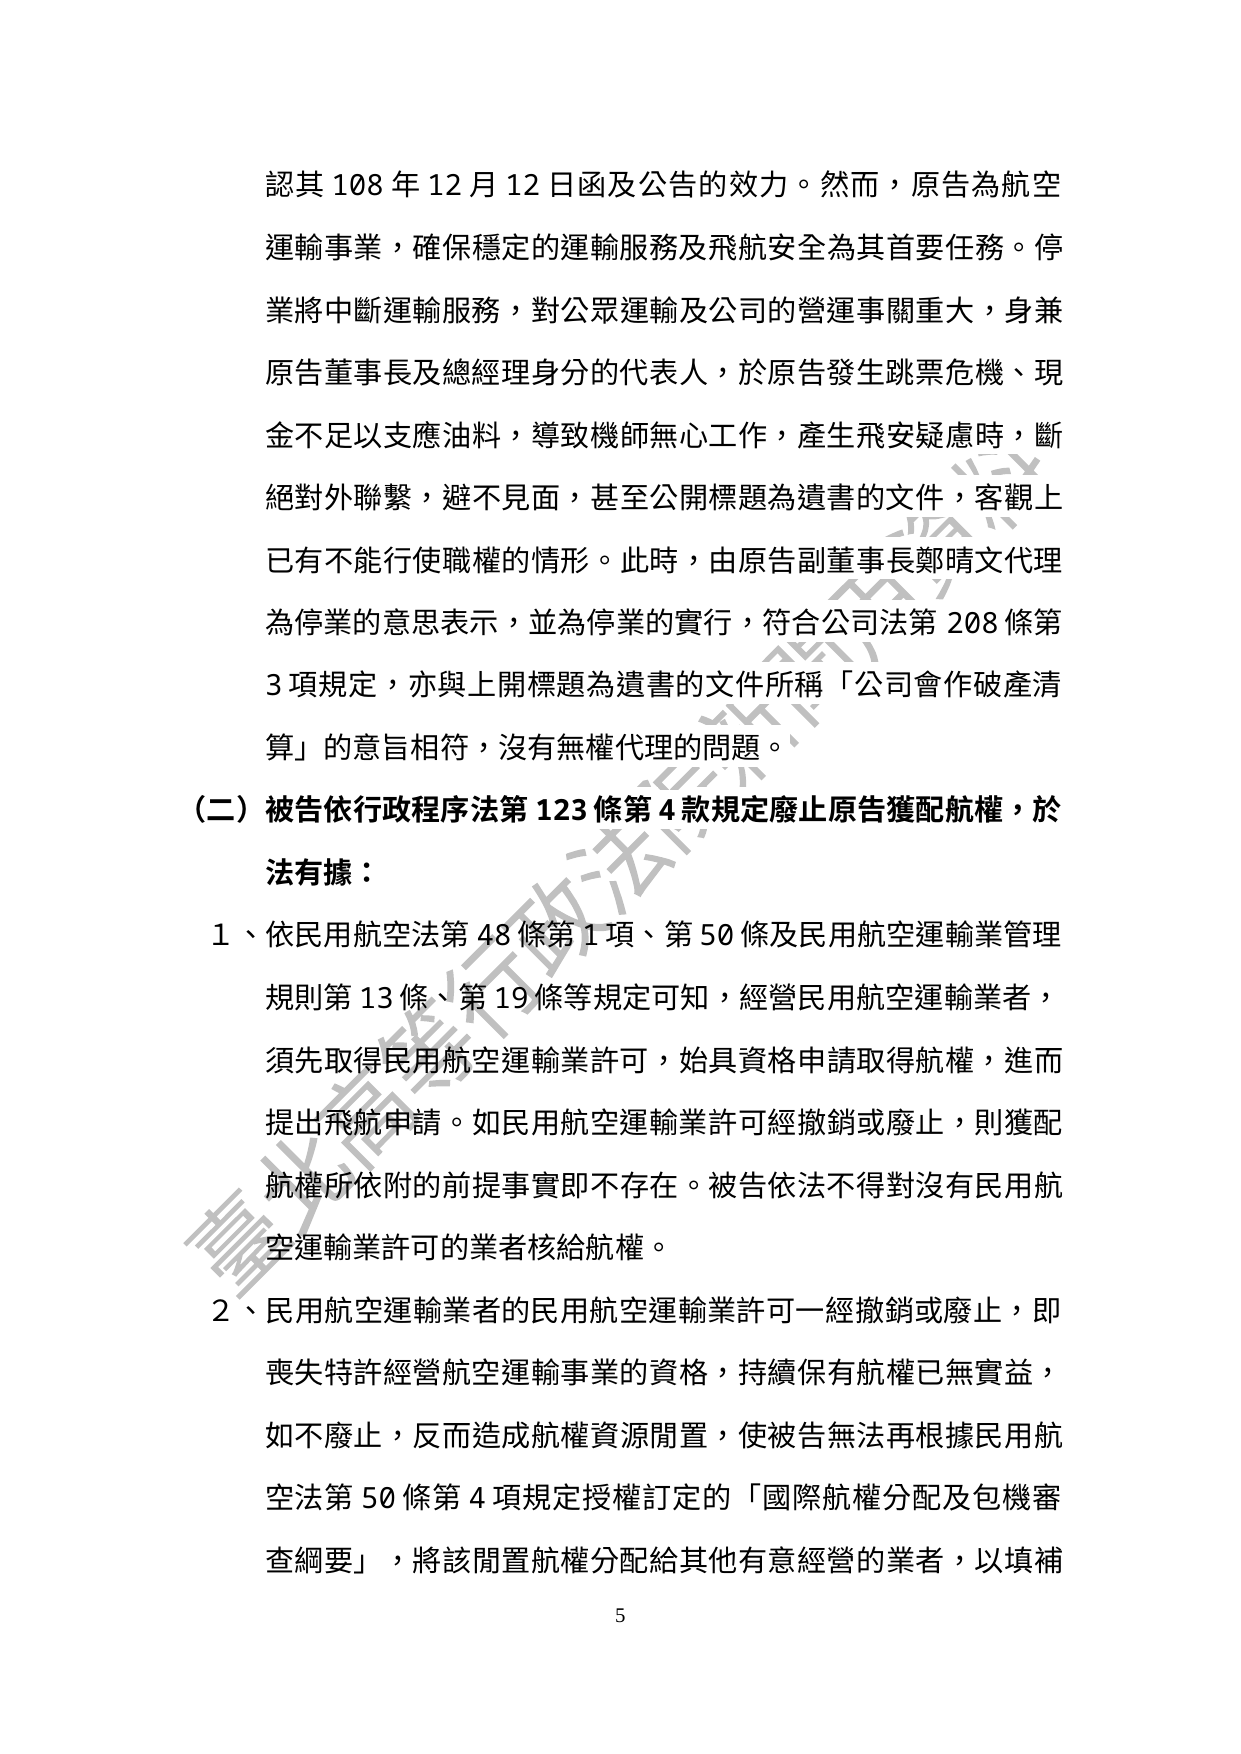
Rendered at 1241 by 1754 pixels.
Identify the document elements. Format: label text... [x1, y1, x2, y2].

text 認其108年12月12日函及公告的效力。然而，原告為航空運輸事業，確保穩定的運輸服務及飛航安全為其首要任務。停業將中斷運輸服務，對公眾運輸及公司的營運事關重大，身兼原告董事長及總經理身分的代表人，於原告發生跳票危機、現金不足以支應油料，導致機師無心工作，產生飛安疑慮時，斷絕對外聯繫，避不見面，甚至公開標題為遺書的文件，客觀上已有不能行使職權的情形。此時，由原告副董事長鄭晴文代理為停業的意思表示，並為停業的實行，符合公司法第208條第3項規定，亦與上開標題為遺書的文件所稱「公司會作破產清算」的意旨相符，沒有無權代理的問題。 [177, 142, 1063, 767]
text （二）被告依行政程序法第123條第4款規定廢止原告獲配航權，於法有據： [177, 767, 1063, 892]
text ２、民用航空運輸業者的民用航空運輸業許可一經撤銷或廢止，即喪失特許經營航空運輸事業的資格，持續保有航權已無實益，如不廢止，反而造成航權資源閒置，使被告無法再根據民用航空法第50條第4項規定授權訂定的「國際航權分配及包機審查綱要」，將該閒置航權分配給其他有意經營的業者，以填補 [177, 1267, 1063, 1579]
text １、依民用航空法第48條第1項、第50條及民用航空運輸業管理規則第13條、第19條等規定可知，經營民用航空運輸業者，須先取得民用航空運輸業許可，始具資格申請取得航權，進而提出飛航申請。如民用航空運輸業許可經撤銷或廢止，則獲配航權所依附的前提事實即不存在。被告依法不得對沒有民用航空運輸業許可的業者核給航權。 [177, 892, 1063, 1267]
